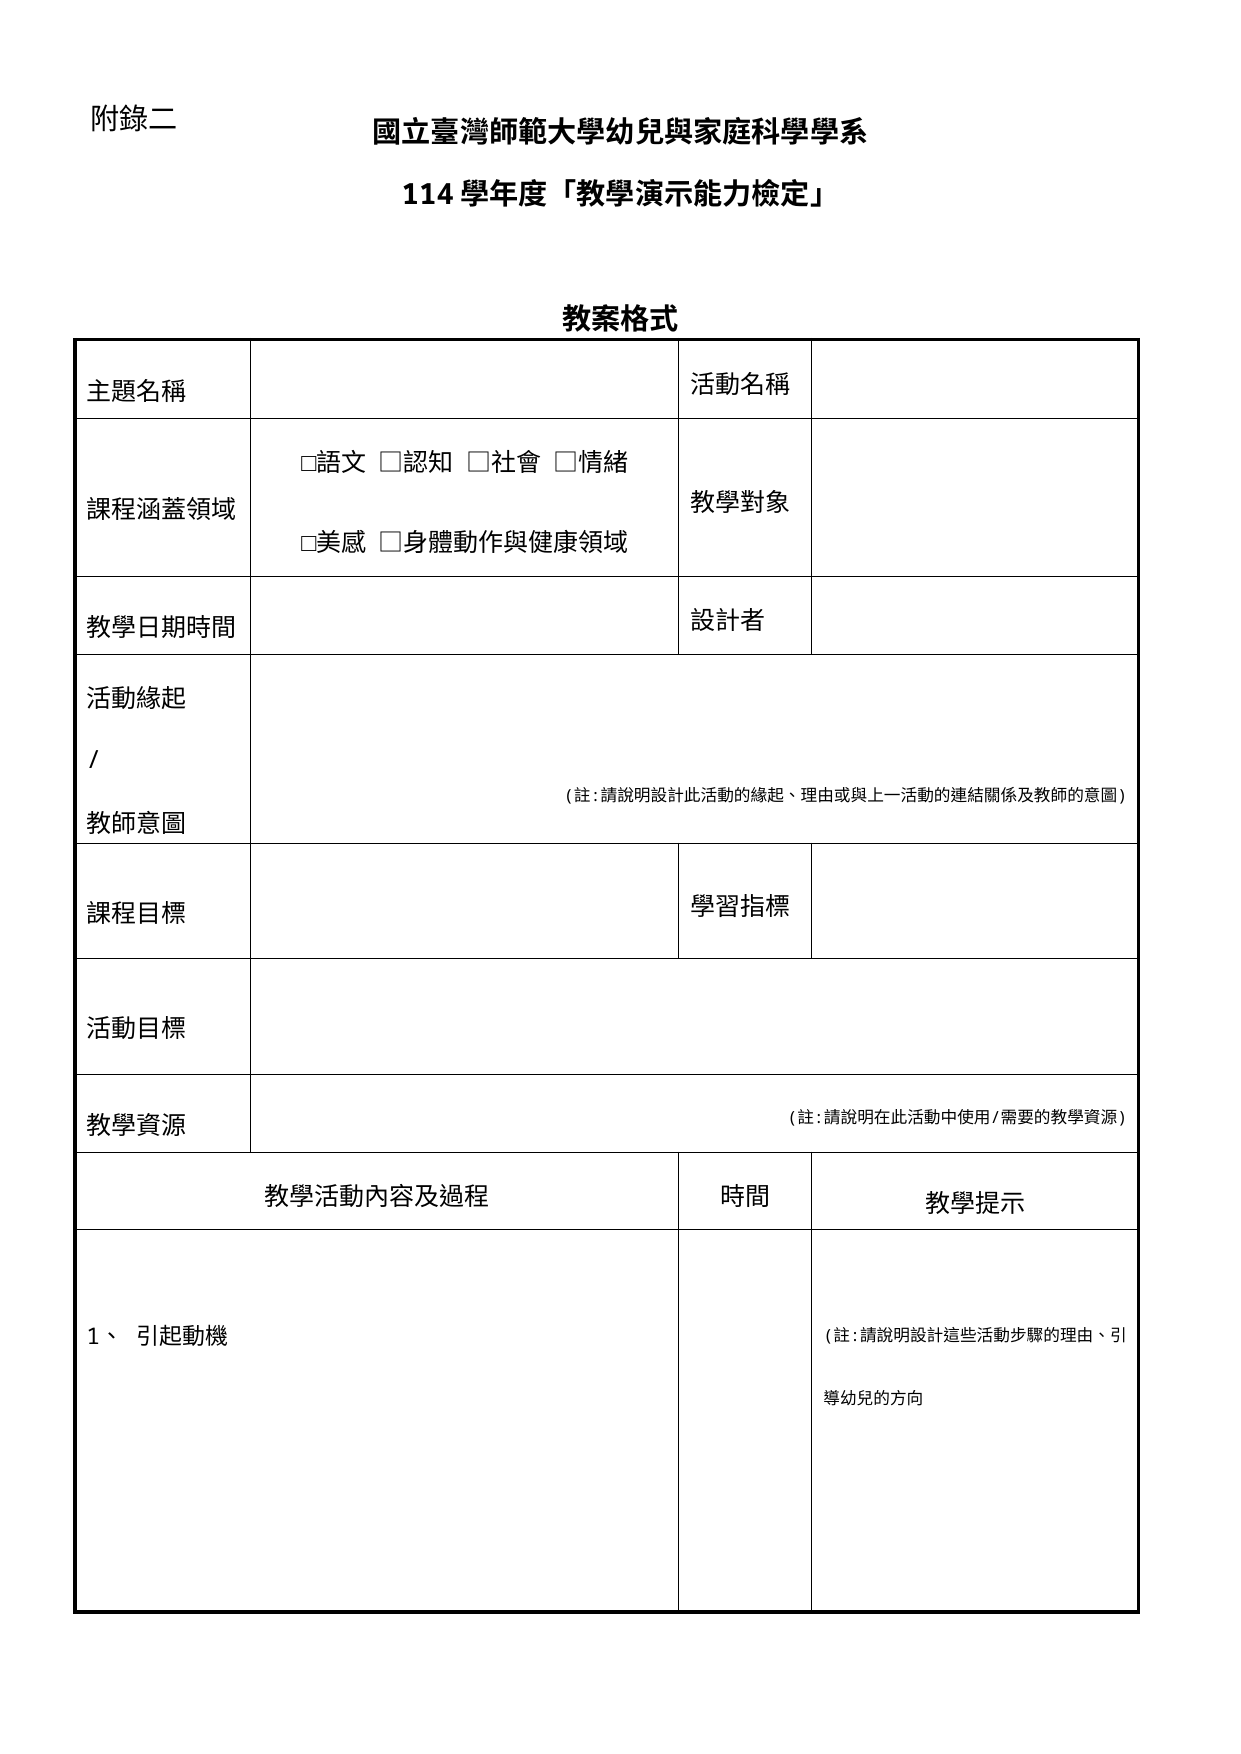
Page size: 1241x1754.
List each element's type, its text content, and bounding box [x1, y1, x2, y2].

table_cell 學習指標 [679, 844, 811, 958]
table_cell 課程目標 [77, 844, 250, 958]
table_cell [251, 577, 678, 654]
table_header [251, 341, 678, 418]
text 國立臺灣師範大學幼兒與家庭科學學系 [75, 88, 1165, 166]
table_cell (註:請說明設計這些活動步驟的理由、引導幼兒的方向 [812, 1230, 1137, 1610]
table_cell □語文 □認知 □社會 □情緒 □美感 □身體動作與健康領域 [251, 419, 678, 576]
table_cell 設計者 [679, 577, 811, 654]
table_cell [812, 419, 1137, 576]
table_cell 教學提示 [812, 1153, 1137, 1229]
text 教案格式 [75, 275, 1165, 338]
table_cell (註:請說明在此活動中使用/需要的教學資源) [251, 1075, 1137, 1152]
table_header [812, 341, 1137, 418]
table_cell 教學日期時間 [77, 577, 250, 654]
table_cell [812, 577, 1137, 654]
table_cell 時間 [679, 1153, 811, 1229]
table_cell 引起動機 發展活動 綜合活動 [77, 1230, 678, 1610]
table_cell 課程涵蓋領域 [77, 419, 250, 576]
table_header 活動名稱 [679, 341, 811, 418]
table_cell 教學活動內容及過程 [77, 1153, 678, 1229]
text 附錄二 [90, 95, 210, 138]
table_cell [251, 844, 678, 958]
table_cell 活動目標 [77, 959, 250, 1074]
table_cell 活動緣起 / 教師意圖 [77, 655, 250, 842]
table_cell 教學資源 [77, 1075, 250, 1152]
table_cell 教學對象 [679, 419, 811, 576]
text 114學年度「教學演示能力檢定」 [75, 150, 1165, 213]
table_header 主題名稱 [77, 341, 250, 418]
table_cell [812, 844, 1137, 958]
table_cell [679, 1230, 811, 1610]
table_cell [251, 959, 1137, 1074]
table_cell (註:請說明設計此活動的緣起、理由或與上一活動的連結關係及教師的意圖) [251, 655, 1137, 842]
